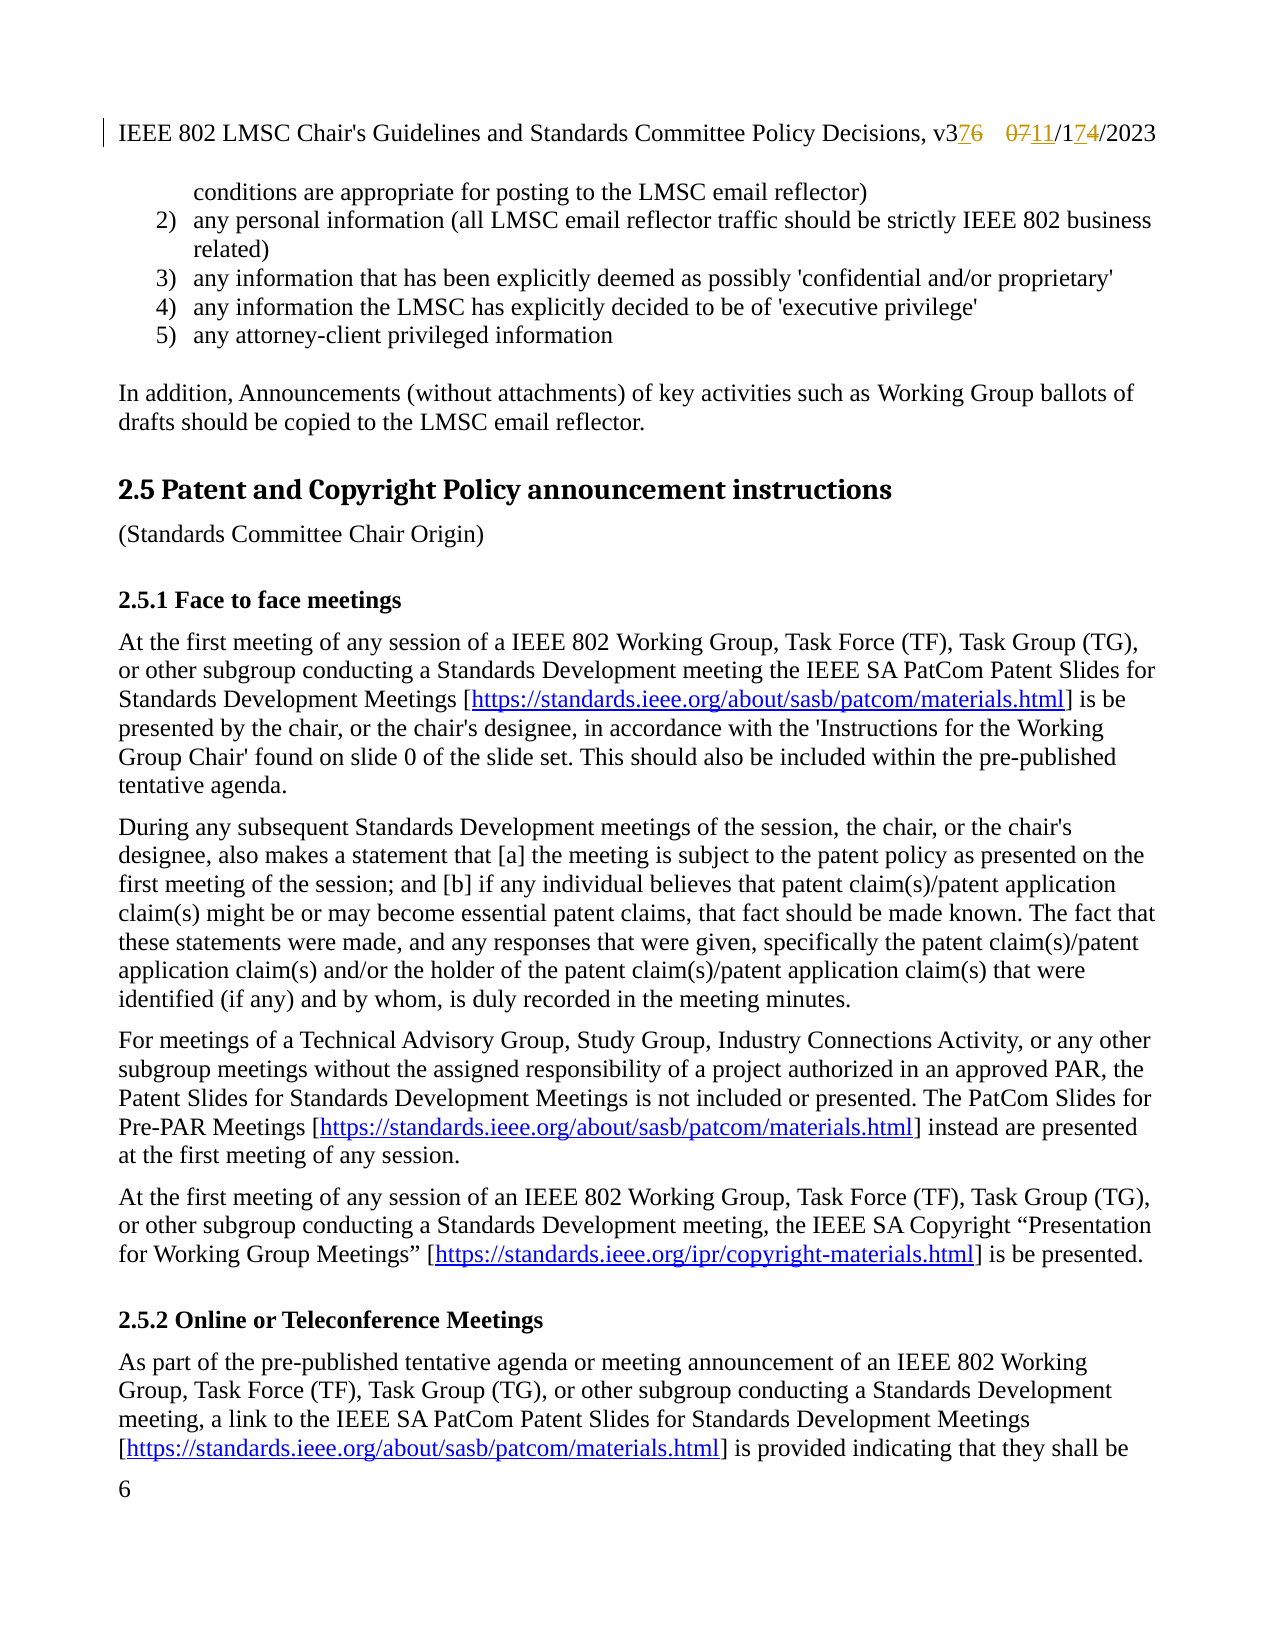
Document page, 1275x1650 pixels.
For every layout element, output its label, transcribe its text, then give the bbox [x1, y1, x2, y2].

text At the first meeting of any session of an IEEE 802 Working Group, Task Force (TF), Task Group (TG), or other subgroup conducting a Standards Development meeting, the IEEE SA Copyright “Presentation for Working Group Meetings” [https://standards.ieee.org/ipr/copyright-materials.html] is be presented. [118, 1182, 1157, 1268]
list conditions are appropriate for posting to the LMSC email reflector) [156, 177, 1157, 206]
list any information the LMSC has explicitly decided to be of 'executive privilege' [156, 292, 1157, 321]
list any information that has been explicitly deemed as possibly 'confidential and/or proprietary' [156, 263, 1157, 292]
list any attorney-client privileged information [156, 321, 1157, 378]
subtitle Patent and Copyright Policy announcement instructions [118, 473, 1157, 507]
list any personal information (all LMSC email reflector traffic should be strictly IEEE 802 business related) [156, 206, 1157, 263]
text For meetings of a Technical Advisory Group, Study Group, Industry Connections Activity, or any other subgroup meetings without the assigned responsibility of a project authorized in an approved PAR, the Patent Slides for Standards Development Meetings is not included or presented. The PatCom Slides for Pre-PAR Meetings [https://standards.ieee.org/about/sasb/patcom/materials.html] instead are presented at the first meeting of any session. [118, 1025, 1157, 1169]
text (Standards Committee Chair Origin) [118, 519, 1157, 548]
text At the first meeting of any session of a IEEE 802 Working Group, Task Force (TF), Task Group (TG), or other subgroup conducting a Standards Development meeting the IEEE SA PatCom Patent Slides for Standards Development Meetings [https://standards.ieee.org/about/sasb/patcom/materials.html] is be presented by the chair, or the chair's designee, in accordance with the 'Instructions for the Working Group Chair' found on slide 0 of the slide set. This should also be included within the pre-published tentative agenda. [118, 627, 1157, 799]
text As part of the pre-published tentative agenda or meeting announcement of an IEEE 802 Working Group, Task Force (TF), Task Group (TG), or other subgroup conducting a Standards Development meeting, a link to the IEEE SA PatCom Patent Slides for Standards Development Meetings [https://standards.ieee.org/about/sasb/patcom/materials.html] is provided indicating that they shall be [118, 1347, 1157, 1462]
text During any subsequent Standards Development meetings of the session, the chair, or the chair's designee, also makes a statement that [a] the meeting is subject to the patent policy as presented on the first meeting of the session; and [b] if any individual believes that patent claim(s)/patent application claim(s) might be or may become essential patent claims, that fact should be made known. The fact that these statements were made, and any responses that were given, specifically the patent claim(s)/patent application claim(s) and/or the holder of the patent claim(s)/patent application claim(s) that were identified (if any) and by whom, is duly recorded in the meeting minutes. [118, 812, 1157, 1013]
subtitle Online or Teleconference Meetings [118, 1305, 1157, 1334]
subtitle Face to face meetings [118, 585, 1157, 614]
text In addition, Announcements (without attachments) of key activities such as Working Group ballots of drafts should be copied to the LMSC email reflector. [118, 378, 1157, 436]
